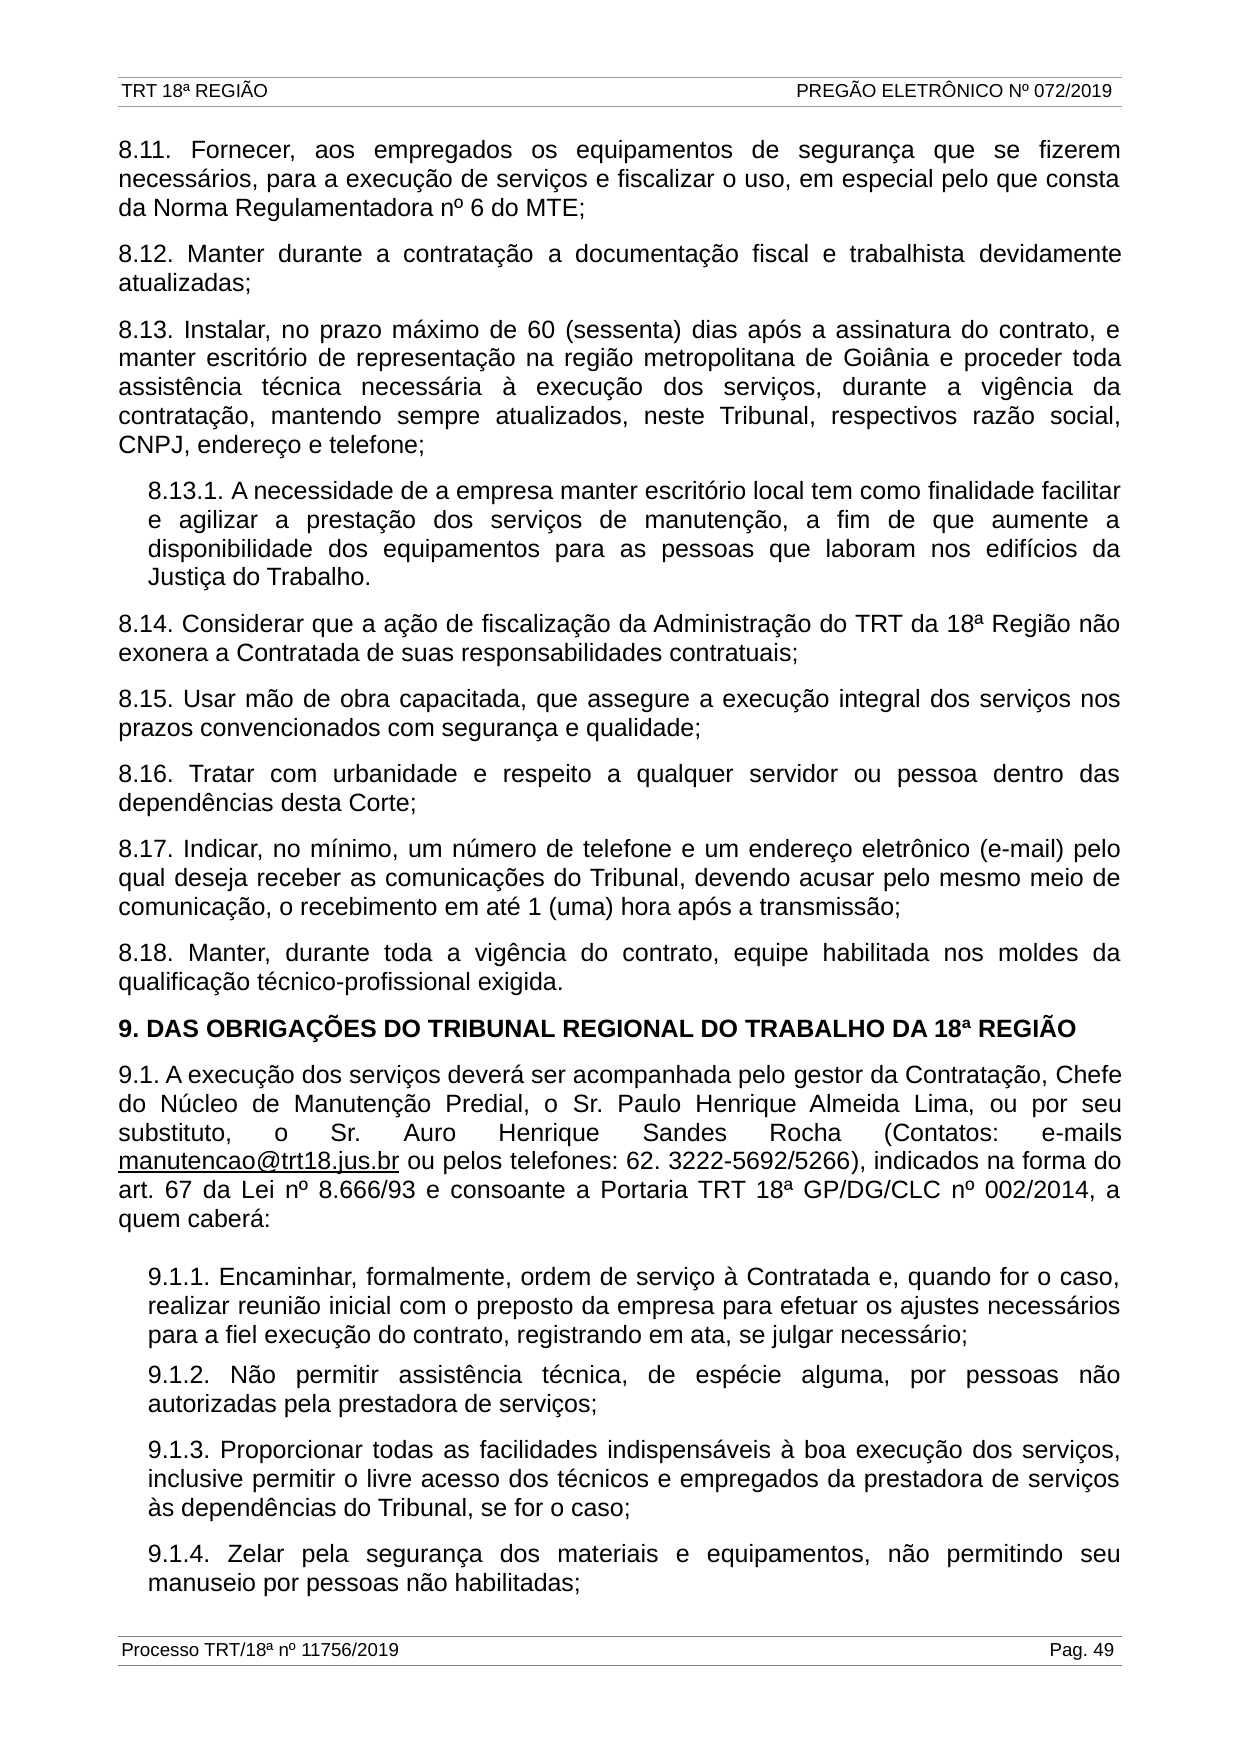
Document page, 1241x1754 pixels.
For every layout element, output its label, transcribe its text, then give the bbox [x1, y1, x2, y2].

text 8.18. Manter, durante toda a vigência do contrato, equipe habilitada nos moldes da qualificação técnico-profissional exigida. [118, 938, 1122, 996]
text 8.11. Fornecer, aos empregados os equipamentos de segurança que se fizerem necessários, para a execução de serviços e fiscalizar o uso, em especial pelo que consta da Norma Regulamentadora nº 6 do MTE; [118, 136, 1122, 222]
text 9.1.2. Não permitir assistência técnica, de espécie alguma, por pessoas não autorizadas pela prestadora de serviços; [148, 1360, 1122, 1418]
text 8.13. Instalar, no prazo máximo de 60 (sessenta) dias após a assinatura do contrato, e manter escritório de representação na região metropolitana de Goiânia e proceder toda assistência técnica necessária à execução dos serviços, durante a vigência da contratação, mantendo sempre atualizados, neste Tribunal, respectivos razão social, CNPJ, endereço e telefone; [118, 315, 1122, 458]
text 8.12. Manter durante a contratação a documentação fiscal e trabalhista devidamente atualizadas; [118, 239, 1122, 297]
text 9.1.4. Zelar pela segurança dos materiais e equipamentos, não permitindo seu manuseio por pessoas não habilitadas; [148, 1539, 1122, 1597]
text 9.1.1. Encaminhar, formalmente, ordem de serviço à Contratada e, quando for o caso, realizar reunião inicial com o preposto da empresa para efetuar os ajustes necessários para a fiel execução do contrato, registrando em ata, se julgar necessário; [148, 1262, 1122, 1348]
text 8.15. Usar mão de obra capacitada, que assegure a execução integral dos serviços nos prazos convencionados com segurança e qualidade; [118, 684, 1122, 742]
text 9.1.3. Proporcionar todas as facilidades indispensáveis à boa execução dos serviços, inclusive permitir o livre acesso dos técnicos e empregados da prestadora de serviços às dependências do Tribunal, se for o caso; [148, 1435, 1122, 1522]
text 8.16. Tratar com urbanidade e respeito a qualquer servidor ou pessoa dentro das dependências desta Corte; [118, 759, 1122, 817]
text 8.14. Considerar que a ação de fiscalização da Administração do TRT da 18ª Região não exonera a Contratada de suas responsabilidades contratuais; [118, 609, 1122, 666]
text 9. DAS OBRIGAÇÕES DO TRIBUNAL REGIONAL DO TRABALHO DA 18ª REGIÃO [118, 1014, 1122, 1042]
text 8.17. Indicar, no mínimo, um número de telefone e um endereço eletrônico (e-mail) pelo qual deseja receber as comunicações do Tribunal, devendo acusar pelo mesmo meio de comunicação, o recebimento em até 1 (uma) hora após a transmissão; [118, 834, 1122, 921]
text 8.13.1. A necessidade de a empresa manter escritório local tem como finalidade facilitar e agilizar a prestação dos serviços de manutenção, a fim de que aumente a disponibilidade dos equipamentos para as pessoas que laboram nos edifícios da Justiça do Trabalho. [148, 476, 1122, 591]
text 9.1. A execução dos serviços deverá ser acompanhada pelo gestor da Contratação, Chefe do Núcleo de Manutenção Predial, o Sr. Paulo Henrique Almeida Lima, ou por seu substituto, o Sr. Auro Henrique Sandes Rocha (Contatos: e-mails manutencao@trt18.jus.br ou pelos telefones: 62. 3222-5692/5266), indicados na forma do art. 67 da Lei nº 8.666/93 e consoante a Portaria TRT 18ª GP/DG/CLC nº 002/2014, a quem caberá: [118, 1060, 1122, 1233]
